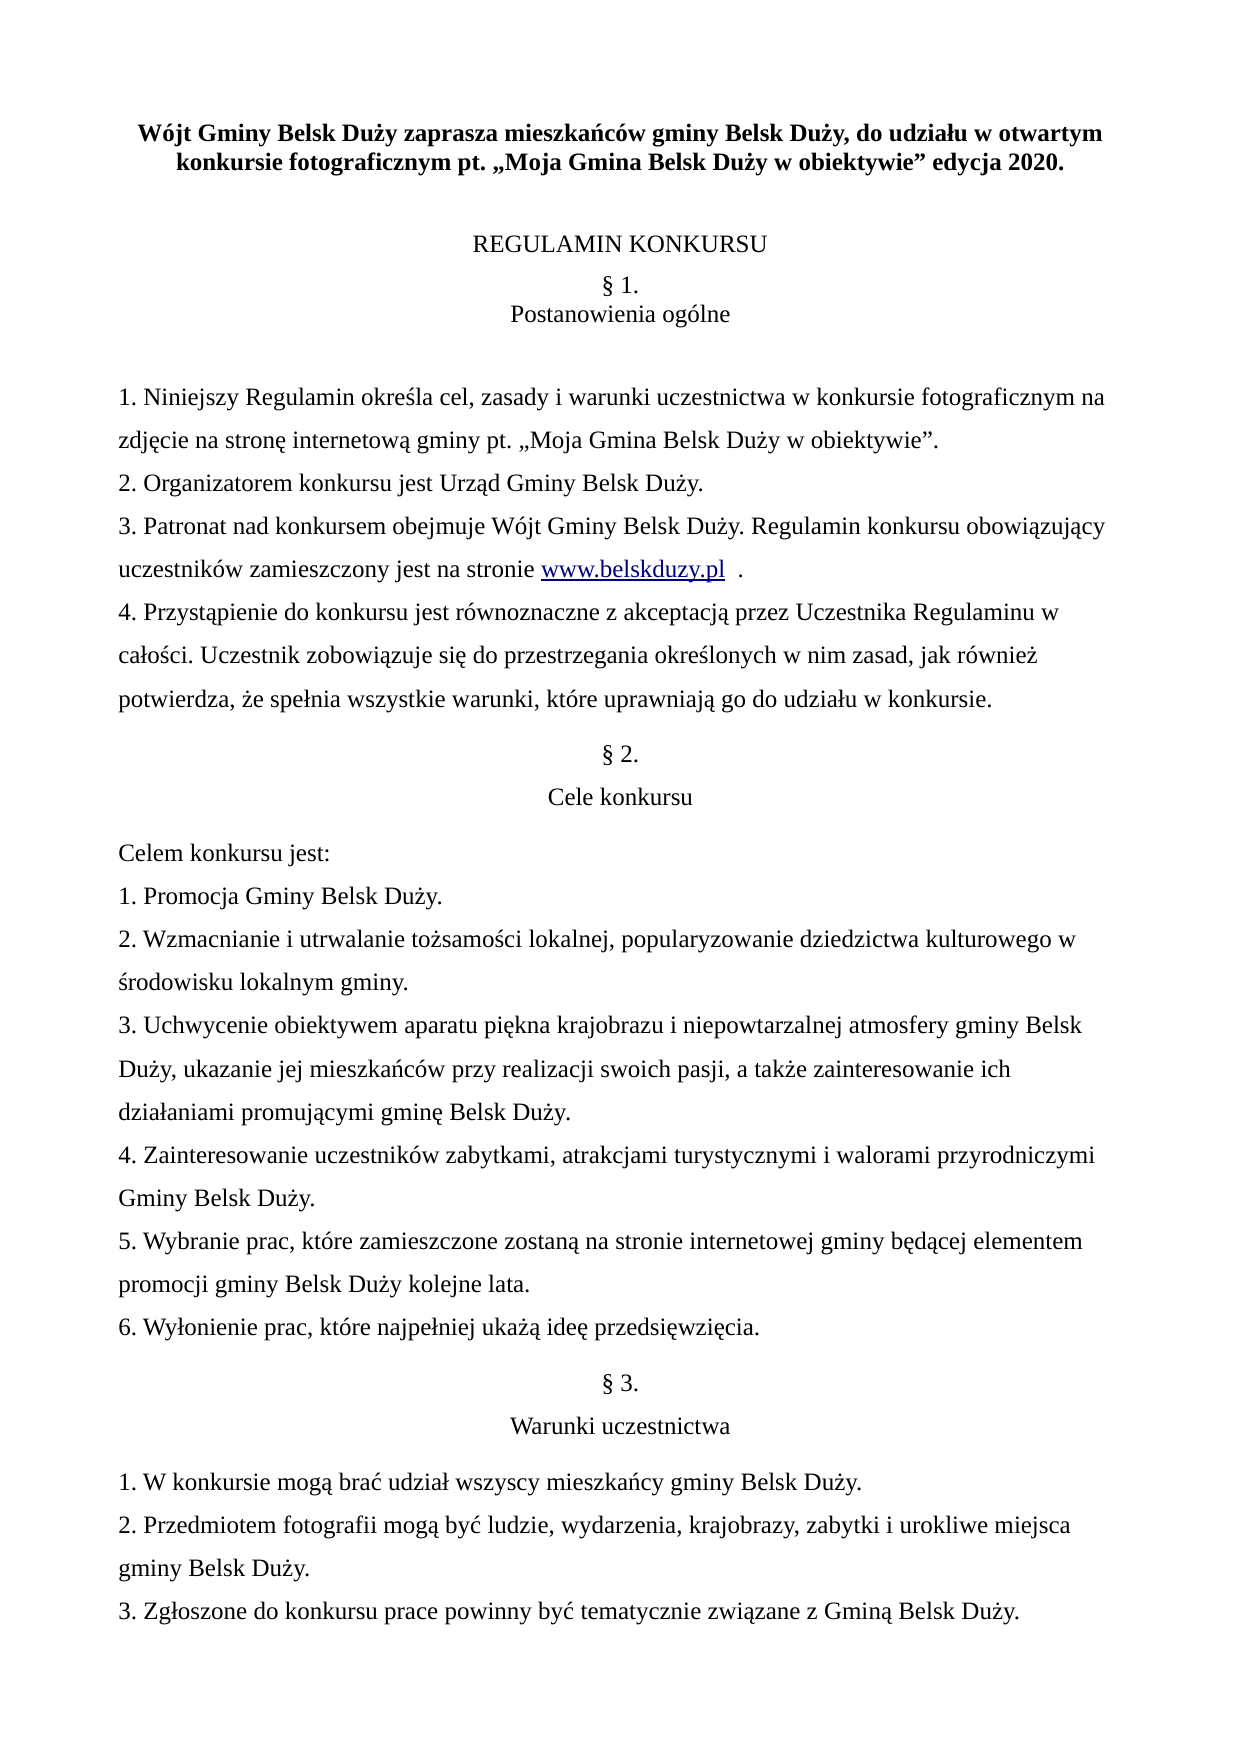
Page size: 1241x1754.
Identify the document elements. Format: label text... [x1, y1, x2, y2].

text § 1. Postanowienia ogólne [118, 271, 1122, 328]
text 1. W konkursie mogą brać udział wszyscy mieszkańcy gminy Belsk Duży. 2. Przedmiotem fotografii mogą być ludzie, wydarzenia, krajobrazy, zabytki i urokliwe miejsca gminy Belsk Duży. 3. Zgłoszone do konkursu prace powinny być tematycznie związane z Gminą Belsk Duży. [118, 1467, 1122, 1625]
text § 3. Warunki uczestnictwa [118, 1368, 1122, 1440]
text 1. Niniejszy Regulamin określa cel, zasady i warunki uczestnictwa w konkursie fotograficznym na zdjęcie na stronę internetową gminy pt. „Moja Gmina Belsk Duży w obiektywie”. 2. Organizatorem konkursu jest Urząd Gminy Belsk Duży. 3. Patronat nad konkursem obejmuje Wójt Gminy Belsk Duży. Regulamin konkursu obowiązujący uczestników zamieszczony jest na stronie www.belskduzy.pl . 4. Przystąpienie do konkursu jest równoznaczne z akceptacją przez Uczestnika Regulaminu w całości. Uczestnik zobowiązuje się do przestrzegania określonych w nim zasad, jak również potwierdza, że spełnia wszystkie warunki, które uprawniają go do udziału w konkursie. [118, 382, 1122, 712]
text Wójt Gminy Belsk Duży zaprasza mieszkańców gminy Belsk Duży, do udziału w otwartym konkursie fotograficznym pt. „Moja Gmina Belsk Duży w obiektywie” edycja 2020. [118, 118, 1122, 176]
text REGULAMIN KONKURSU [118, 229, 1122, 258]
text § 2. Cele konkursu [118, 739, 1122, 811]
text Celem konkursu jest: 1. Promocja Gminy Belsk Duży. 2. Wzmacnianie i utrwalanie tożsamości lokalnej, popularyzowanie dziedzictwa kulturowego w środowisku lokalnym gminy. 3. Uchwycenie obiektywem aparatu piękna krajobrazu i niepowtarzalnej atmosfery gminy Belsk Duży, ukazanie jej mieszkańców przy realizacji swoich pasji, a także zainteresowanie ich działaniami promującymi gminę Belsk Duży. 4. Zainteresowanie uczestników zabytkami, atrakcjami turystycznymi i walorami przyrodniczymi Gminy Belsk Duży. 5. Wybranie prac, które zamieszczone zostaną na stronie internetowej gminy będącej elementem promocji gminy Belsk Duży kolejne lata. 6. Wyłonienie prac, które najpełniej ukażą ideę przedsięwzięcia. [118, 838, 1122, 1341]
